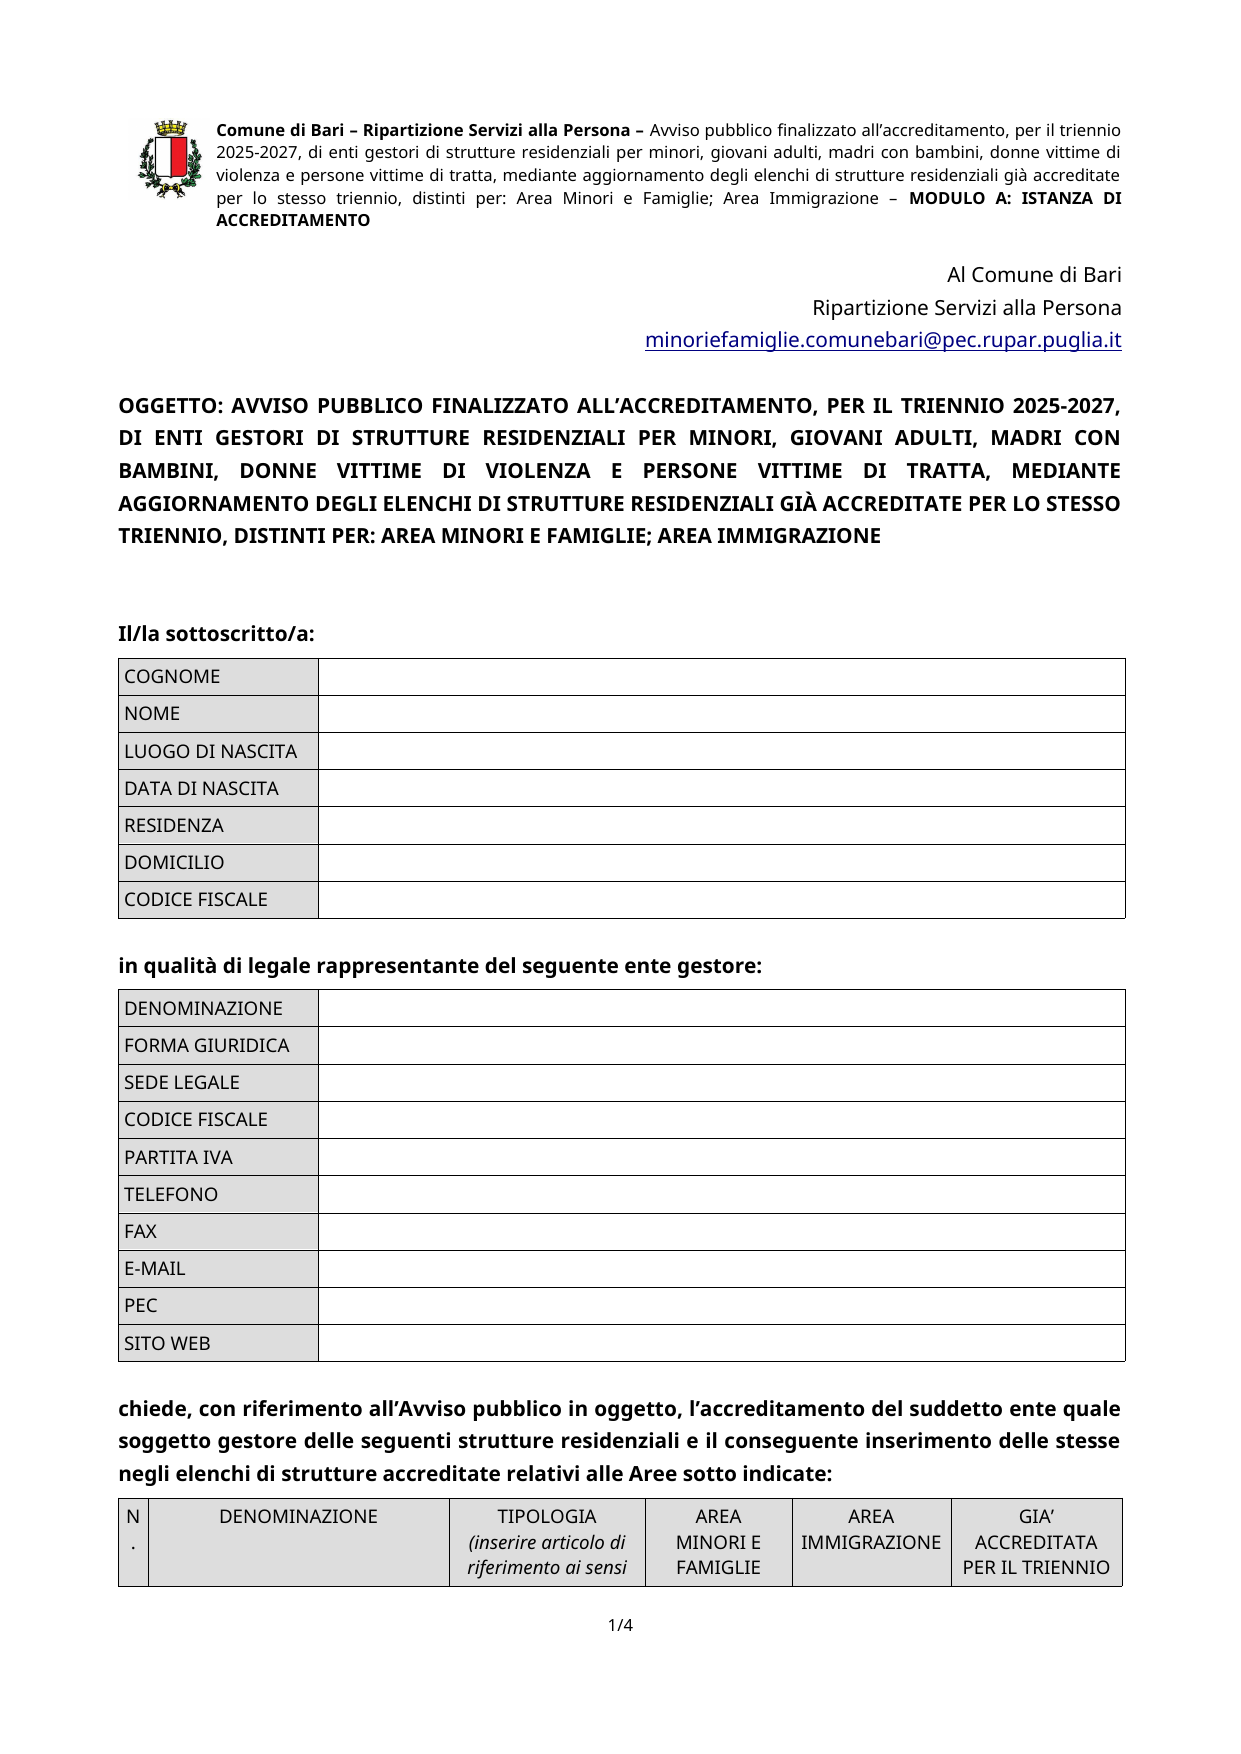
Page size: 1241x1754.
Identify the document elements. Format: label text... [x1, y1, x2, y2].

table_cell FAX [119, 1214, 318, 1249]
table_cell PEC [119, 1288, 318, 1324]
table_cell [319, 1027, 1125, 1064]
table_header AREA IMMIGRAZIONE [793, 1499, 951, 1586]
table_cell FORMA GIURIDICA [119, 1027, 318, 1064]
table_cell [319, 1139, 1125, 1175]
text OGGETTO: AVVISO PUBBLICO FINALIZZATO ALL’ACCREDITAMENTO, PER IL TRIENNIO 2025-2027, DI ENTI GESTORI DI STRUTTURE RESIDENZIALI PER MINORI, GIOVANI ADULTI, MADRI CON BAMBINI, DONNE VITTIME DI VIOLENZA E PERSONE VITTIME DI TRATTA, MEDIANTE AGGIORNAMENTO DEGLI ELENCHI DI STRUTTURE RESIDENZIALI GIÀ ACCREDITATE PER LO STESSO TRIENNIO, DISTINTI PER: AREA MINORI E FAMIGLIE; AREA IMMIGRAZIONE [118, 391, 1122, 550]
text Ripartizione Servizi alla Persona [602, 293, 1122, 321]
table_cell RESIDENZA [119, 807, 318, 843]
table_cell [319, 1065, 1125, 1101]
table_cell NOME [119, 696, 318, 732]
table_cell CODICE FISCALE [119, 1102, 318, 1138]
table_cell CODICE FISCALE [119, 882, 318, 918]
text chiede, con riferimento all’Avviso pubblico in oggetto, l’accreditamento del suddetto ente quale soggetto gestore delle seguenti strutture residenziali e il conseguente inserimento delle stesse negli elenchi di strutture accreditate relativi alle Aree sotto indicate: [118, 1394, 1122, 1488]
table_cell E-MAIL [119, 1251, 318, 1287]
table_cell [319, 845, 1125, 881]
table_cell [319, 1288, 1125, 1324]
table_cell SEDE LEGALE [119, 1065, 318, 1101]
table_cell LUOGO DI NASCITA [119, 733, 318, 769]
table_header COGNOME [119, 659, 318, 695]
table_header [319, 990, 1125, 1026]
table_header DENOMINAZIONE [149, 1499, 449, 1586]
text minoriefamiglie.comunebari@pec.rupar.puglia.it [602, 326, 1122, 354]
table_header GIA’ ACCREDITATA PER IL TRIENNIO [952, 1499, 1122, 1586]
table_cell [319, 1251, 1125, 1287]
table_cell PARTITA IVA [119, 1139, 318, 1175]
table_cell [319, 770, 1125, 806]
table_header AREA MINORI E FAMIGLIE [646, 1499, 792, 1586]
picture [128, 118, 210, 200]
table_cell DATA DI NASCITA [119, 770, 318, 806]
table_cell [319, 696, 1125, 732]
table_cell [319, 1214, 1125, 1249]
table_cell SITO WEB [119, 1325, 318, 1361]
text in qualità di legale rappresentante del seguente ente gestore: [118, 951, 1122, 979]
table_header DENOMINAZIONE [119, 990, 318, 1026]
table_cell [319, 1176, 1125, 1212]
table_header TIPOLOGIA (inserire articolo di riferimento ai sensi [450, 1499, 645, 1586]
table_cell [319, 733, 1125, 769]
table_cell DOMICILIO [119, 845, 318, 881]
table_cell [319, 807, 1125, 843]
text Al Comune di Bari [602, 260, 1122, 289]
table_header [319, 659, 1125, 695]
table_cell TELEFONO [119, 1176, 318, 1212]
table_cell [319, 882, 1125, 918]
text Il/la sottoscritto/a: [118, 619, 1122, 647]
table_cell [319, 1102, 1125, 1138]
table_cell [319, 1325, 1125, 1361]
table_header N. [119, 1499, 148, 1586]
